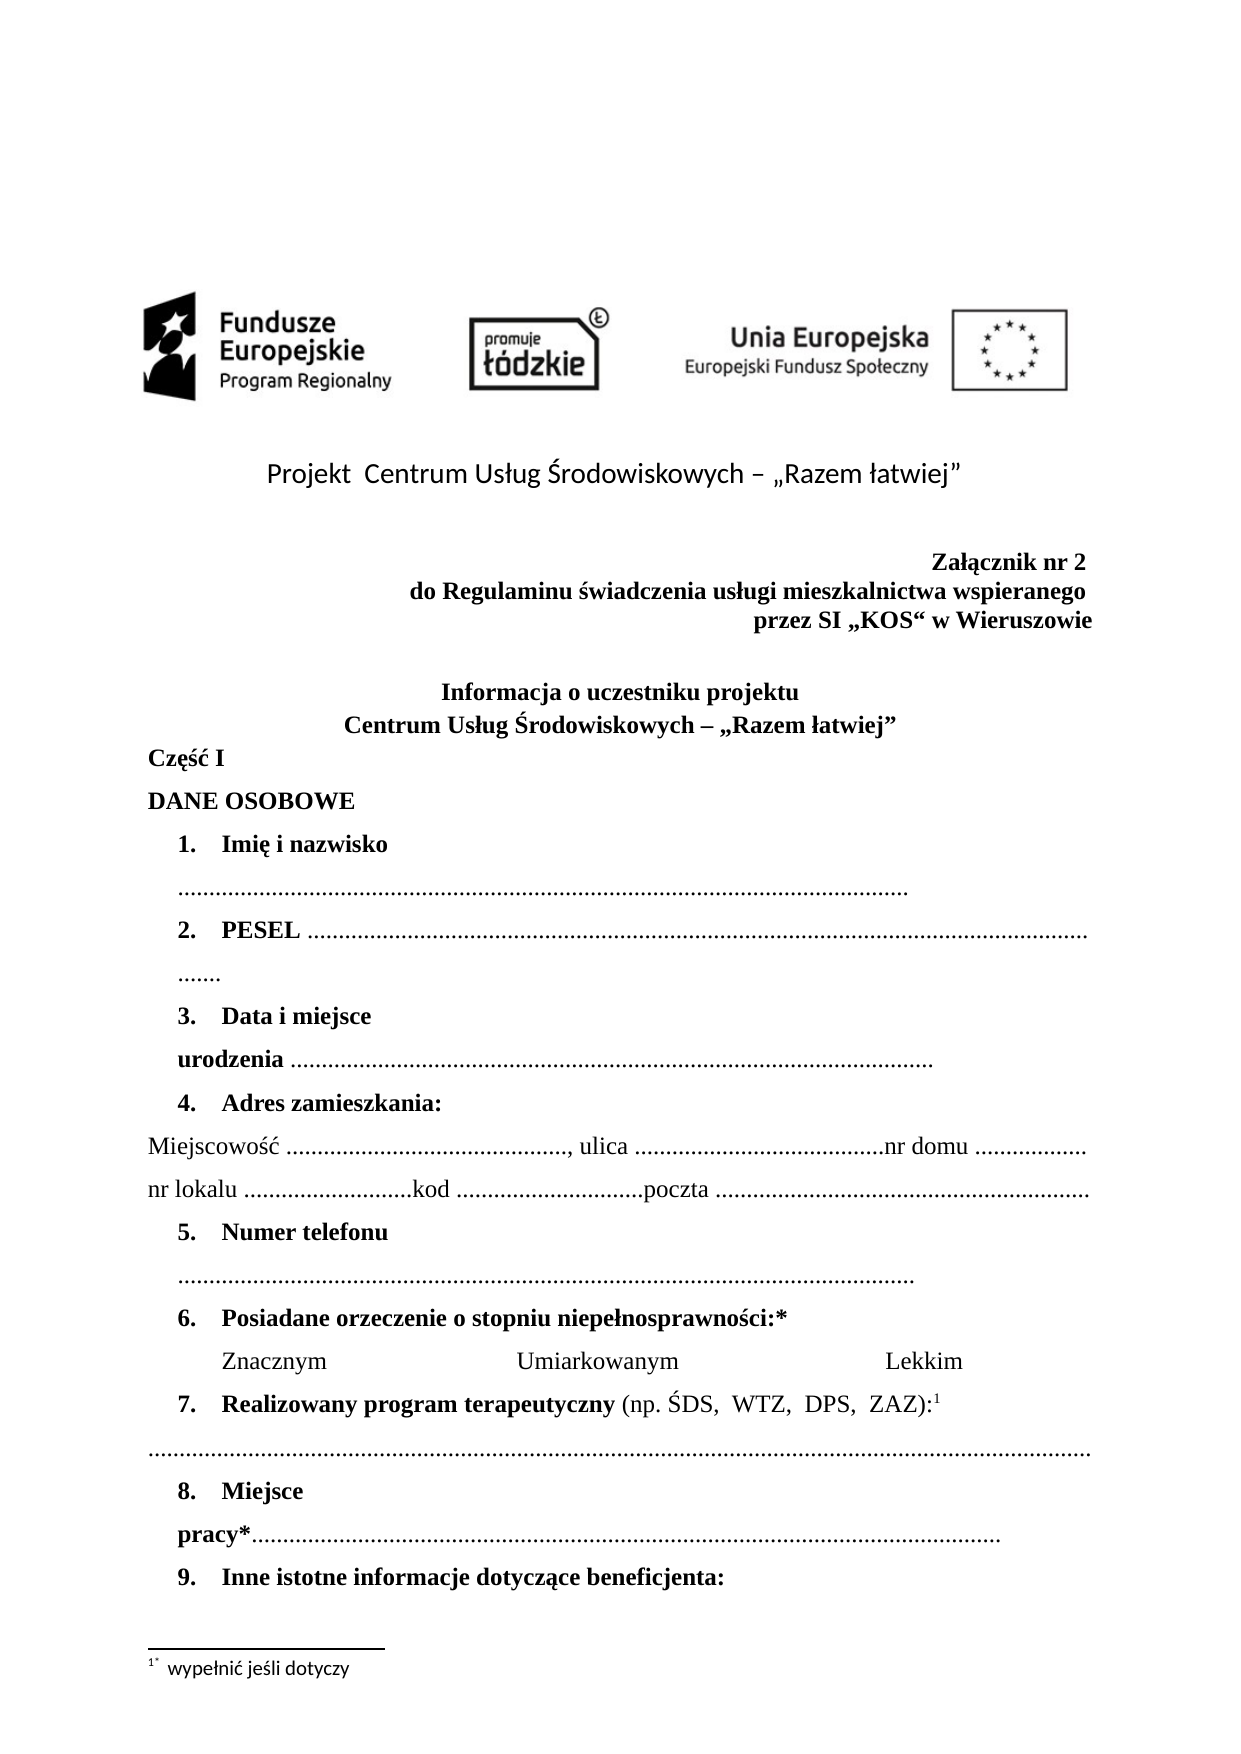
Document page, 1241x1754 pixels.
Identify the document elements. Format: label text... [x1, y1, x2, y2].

list Miejsce pracy*........................................................................................................................ [177, 1476, 1092, 1548]
text przez SI „KOS“ w Wieruszowie [148, 605, 1092, 633]
list * wypełnić jeśli dotyczy [148, 1655, 1092, 1680]
list Realizowany program terapeutyczny (np. ŚDS, WTZ, DPS, ZAZ): [177, 1389, 1092, 1418]
text Centrum Usług Środowiskowych – „Razem łatwiej” [148, 710, 1092, 738]
list PESEL .................................................................................................................................... [177, 915, 1092, 987]
text Część I [148, 743, 1092, 771]
list Adres zamieszkania: [177, 1088, 1092, 1116]
text ....................................................................................................................................................... [148, 1433, 1092, 1461]
list Imię i nazwisko ..................................................................................................................... [177, 829, 1092, 901]
text Miejscowość ............................................., ulica ........................................nr domu .................. [148, 1131, 1092, 1159]
list Posiadane orzeczenie o stopniu niepełnosprawności:* [177, 1303, 1092, 1332]
text nr lokalu ...........................kod ..............................poczta ............................................................ [148, 1174, 1092, 1203]
text Informacja o uczestniku projektu [148, 677, 1092, 705]
text do Regulaminu świadczenia usługi mieszkalnictwa wspieranego [148, 576, 1092, 605]
text Załącznik nr 2 [148, 547, 1092, 576]
list Numer telefonu ...................................................................................................................... [177, 1217, 1092, 1289]
list Data i miejsce urodzenia ....................................................................................................... [177, 1001, 1092, 1073]
picture [124, 253, 1083, 442]
list Inne istotne informacje dotyczące beneficjenta: [177, 1562, 1092, 1591]
text DANE OSOBOWE [148, 786, 1092, 814]
text Znacznym Umiarkowanym Lekkim [148, 1346, 1092, 1375]
